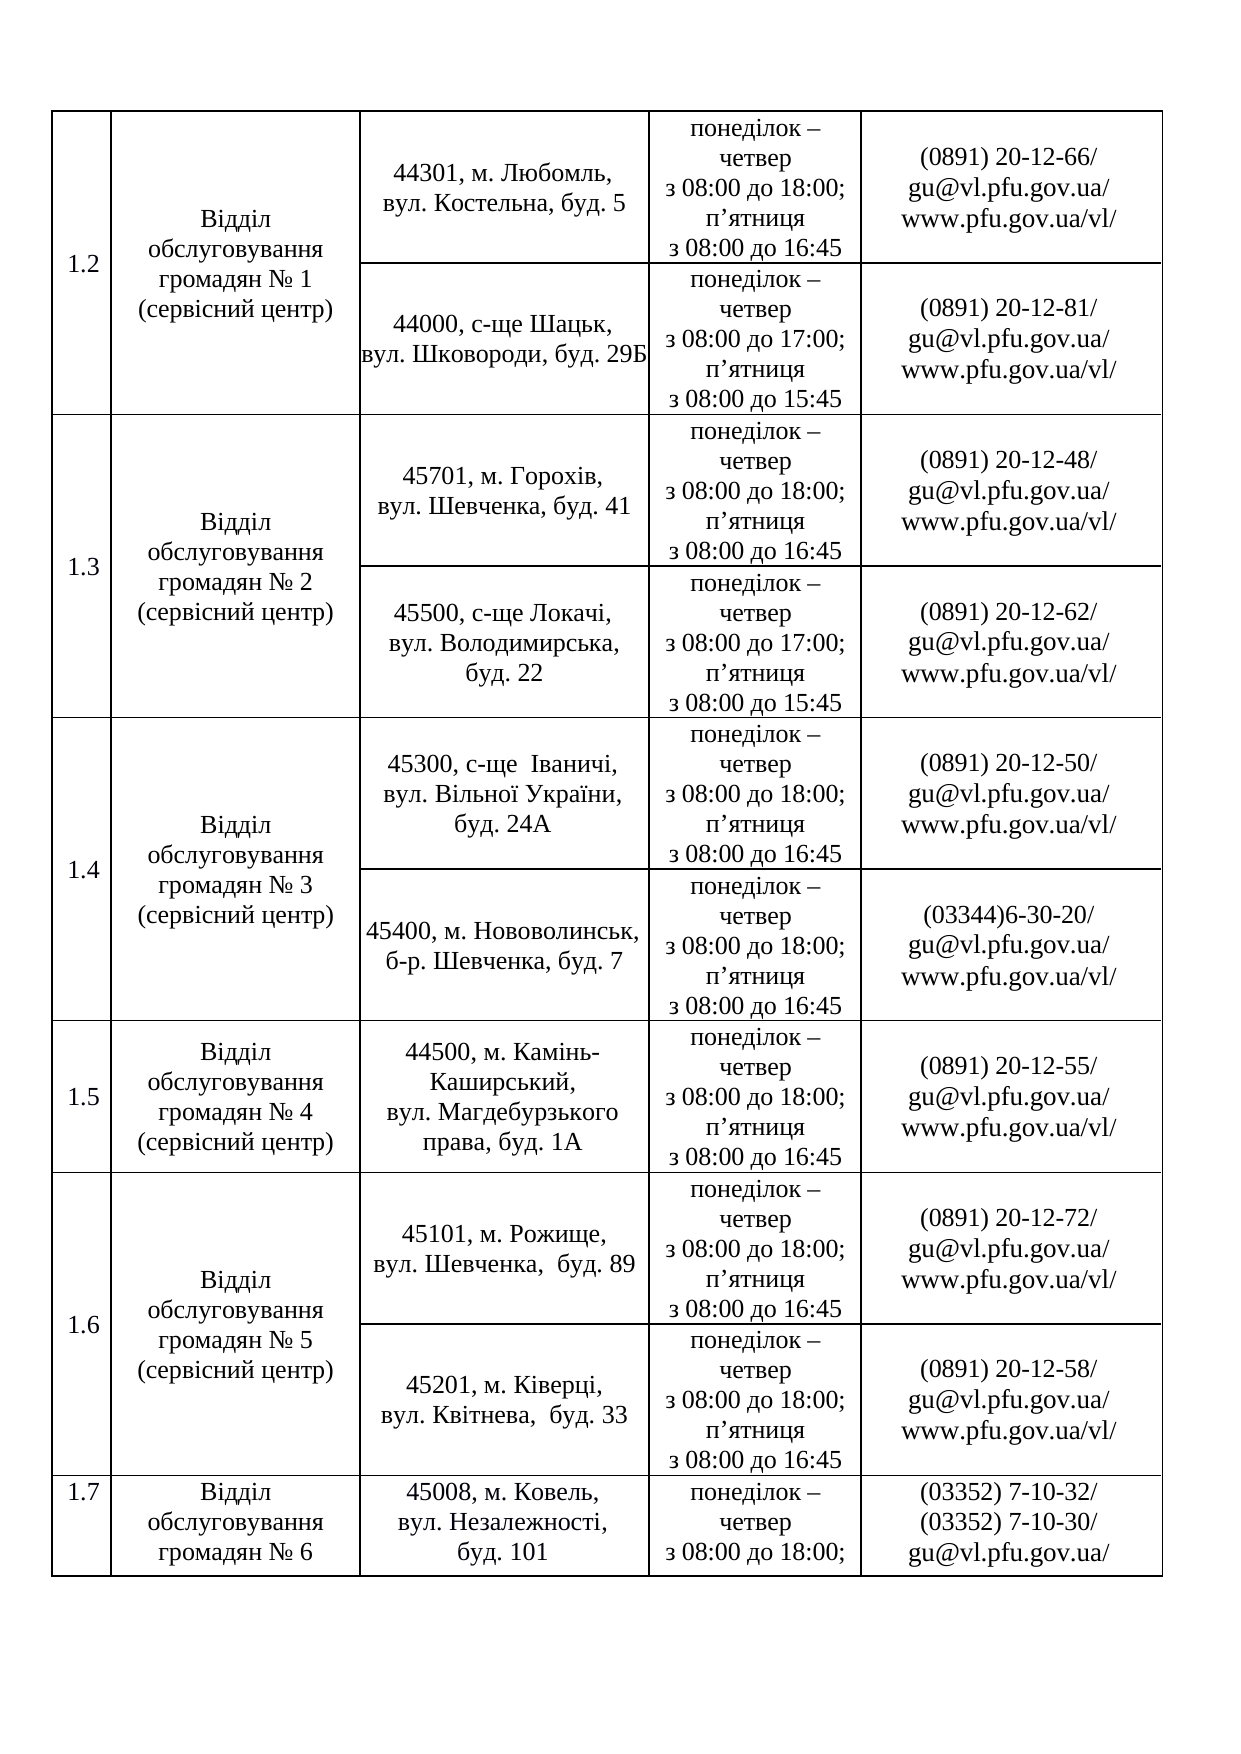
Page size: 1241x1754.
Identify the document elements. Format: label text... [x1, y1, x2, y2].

table_cell 45500, с-ще Локачі, вул. Володимирська, буд. 22 [361, 567, 648, 717]
table_cell (0891) 20-12-72/ gu@vl.pfu.gov.ua/ www.pfu.gov.ua/vl/ [862, 1171, 1162, 1323]
table_cell (0891) 20-12-81/ gu@vl.pfu.gov.ua/ www.pfu.gov.ua/vl/ [862, 262, 1162, 413]
table_cell понеділок – четвер з 08:00 до 18:00; [650, 1476, 860, 1575]
table_cell (03344)6-30-20/ gu@vl.pfu.gov.ua/ www.pfu.gov.ua/vl/ [862, 868, 1162, 1020]
table_cell 1.7 [53, 1476, 110, 1575]
table_cell (03352) 7-10-32/ (03352) 7-10-30/ gu@vl.pfu.gov.ua/ [862, 1475, 1162, 1575]
table_cell (0891) 20-12-50/ gu@vl.pfu.gov.ua/ www.pfu.gov.ua/vl/ [862, 717, 1162, 868]
table_cell 45201, м. Ківерці, вул. Квітнева, буд. 33 [361, 1325, 648, 1474]
table_cell Відділ обслуговування громадян № 1 (сервісний центр) [112, 112, 359, 413]
table_cell Відділ обслуговування громадян № 2 (сервісний центр) [112, 415, 359, 717]
table_cell 45008, м. Ковель, вул. Незалежності, буд. 101 [361, 1476, 648, 1575]
table_cell (0891) 20-12-55/ gu@vl.pfu.gov.ua/ www.pfu.gov.ua/vl/ [862, 1020, 1162, 1171]
table_cell понеділок – четвер з 08:00 до 17:00; п’ятниця з 08:00 до 15:45 [650, 567, 860, 717]
table_cell (0891) 20-12-62/ gu@vl.pfu.gov.ua/ www.pfu.gov.ua/vl/ [862, 565, 1162, 717]
table_cell Відділ обслуговування громадян № 6 [112, 1476, 359, 1575]
table_cell понеділок – четвер з 08:00 до 17:00; п’ятниця з 08:00 до 15:45 [650, 264, 860, 413]
table_cell понеділок – четвер з 08:00 до 18:00; п’ятниця з 08:00 до 16:45 [650, 415, 860, 565]
table_cell 45400, м. Нововолинськ, б-р. Шевченка, буд. 7 [361, 870, 648, 1020]
table_cell 1.3 [53, 415, 110, 717]
table_cell (0891) 20-12-58/ gu@vl.pfu.gov.ua/ www.pfu.gov.ua/vl/ [862, 1323, 1162, 1474]
table_cell понеділок – четвер з 08:00 до 18:00; п’ятниця з 08:00 до 16:45 [650, 1021, 860, 1171]
table_cell понеділок – четвер з 08:00 до 18:00; п’ятниця з 08:00 до 16:45 [650, 1325, 860, 1474]
table_cell 1.4 [53, 718, 110, 1020]
table_cell Відділ обслуговування громадян № 5 (сервісний центр) [112, 1173, 359, 1474]
table_cell 45701, м. Горохів, вул. Шевченка, буд. 41 [361, 415, 648, 565]
table_cell 1.2 [53, 112, 110, 413]
table_cell понеділок – четвер з 08:00 до 18:00; п’ятниця з 08:00 до 16:45 [650, 1173, 860, 1323]
table_cell Відділ обслуговування громадян № 4 (сервісний центр) [112, 1021, 359, 1171]
table_cell Відділ обслуговування громадян № 3 (сервісний центр) [112, 718, 359, 1020]
table_cell 1.6 [53, 1173, 110, 1474]
table_cell 1.5 [53, 1021, 110, 1171]
table_cell понеділок – четвер з 08:00 до 18:00; п’ятниця з 08:00 до 16:45 [650, 718, 860, 868]
table_cell 45300, с-ще Іваничі, вул. Вільної України, буд. 24А [361, 718, 648, 868]
table_cell понеділок – четвер з 08:00 до 18:00; п’ятниця з 08:00 до 16:45 [650, 112, 860, 262]
table_cell 44000, с-ще Шацьк, вул. Шковороди, буд. 29Б [361, 264, 648, 413]
table_cell (0891) 20-12-48/ gu@vl.pfu.gov.ua/ www.pfu.gov.ua/vl/ [862, 414, 1162, 565]
table_cell понеділок – четвер з 08:00 до 18:00; п’ятниця з 08:00 до 16:45 [650, 870, 860, 1020]
table_cell 44500, м. Камінь-Каширський, вул. Магдебурзького права, буд. 1А [361, 1021, 648, 1171]
table_cell 44301, м. Любомль, вул. Костельна, буд. 5 [361, 112, 648, 262]
table_cell 45101, м. Рожище, вул. Шевченка, буд. 89 [361, 1173, 648, 1323]
table_cell (0891) 20-12-66/ gu@vl.pfu.gov.ua/ www.pfu.gov.ua/vl/ [862, 112, 1162, 262]
